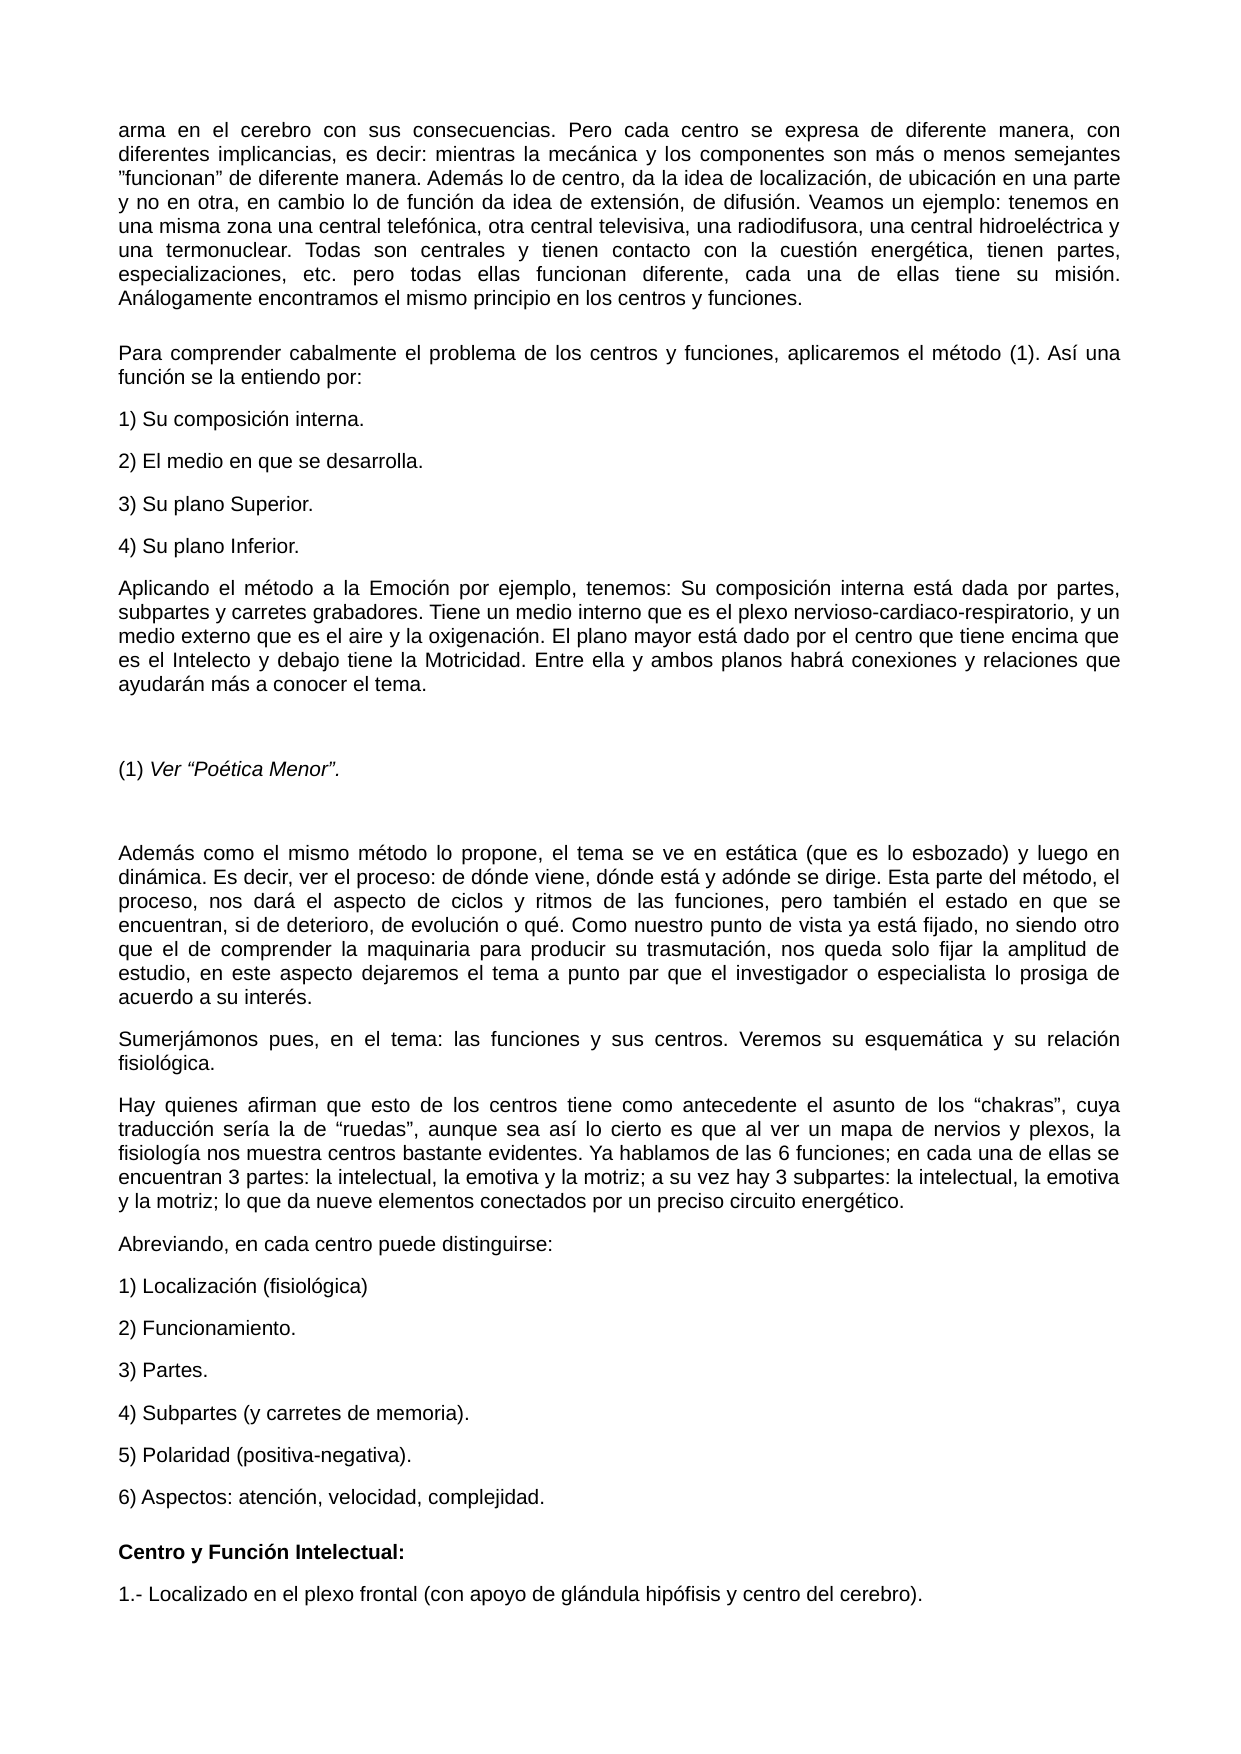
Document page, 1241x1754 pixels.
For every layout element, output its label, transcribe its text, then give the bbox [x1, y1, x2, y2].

text Abreviando, en cada centro puede distinguirse: [118, 1231, 1122, 1255]
text (1) Ver “Poética Menor”. [118, 756, 1122, 780]
text Para comprender cabalmente el problema de los centros y funciones, aplicaremos el método (1). Así una función se la entiendo por: [118, 341, 1122, 388]
text 1) Su composición interna. [118, 407, 1122, 431]
text Sumerjámonos pues, en el tema: las funciones y sus centros. Veremos su esquemática y su relación fisiológica. [118, 1027, 1122, 1075]
text 3) Su plano Superior. [118, 491, 1122, 515]
text Además como el mismo método lo propone, el tema se ve en estática (que es lo esbozado) y luego en dinámica. Es decir, ver el proceso: de dónde viene, dónde está y adónde se dirige. Esta parte del método, el proceso, nos dará el aspecto de ciclos y ritmos de las funciones, pero también el estado en que se encuentran, si de deterioro, de evolución o qué. Como nuestro punto de vista ya está fijado, no siendo otro que el de comprender la maquinaria para producir su trasmutación, nos queda solo fijar la amplitud de estudio, en este aspecto dejaremos el tema a punto par que el investigador o especialista lo prosiga de acuerdo a su interés. [118, 841, 1122, 1009]
text 3) Partes. [118, 1358, 1122, 1382]
text 2) El medio en que se desarrolla. [118, 449, 1122, 473]
text 5) Polaridad (positiva-negativa). [118, 1443, 1122, 1467]
text 4) Su plano Inferior. [118, 534, 1122, 558]
text 4) Subpartes (y carretes de memoria). [118, 1401, 1122, 1424]
text 2) Funcionamiento. [118, 1316, 1122, 1340]
text arma en el cerebro con sus consecuencias. Pero cada centro se expresa de diferente manera, con diferentes implicancias, es decir: mientras la mecánica y los componentes son más o menos semejantes ”funcionan” de diferente manera. Además lo de centro, da la idea de localización, de ubicación en una parte y no en otra, en cambio lo de función da idea de extensión, de difusión. Veamos un ejemplo: tenemos en una misma zona una central telefónica, otra central televisiva, una radiodifusora, una central hidroeléctrica y una termonuclear. Todas son centrales y tienen contacto con la cuestión energética, tienen partes, especializaciones, etc. pero todas ellas funcionan diferente, cada una de ellas tiene su misión. Análogamente encontramos el mismo principio en los centros y funciones. [118, 118, 1122, 310]
text Centro y Función Intelectual: [118, 1540, 1122, 1564]
text 1) Localización (fisiológica) [118, 1274, 1122, 1298]
text Aplicando el método a la Emoción por ejemplo, tenemos: Su composición interna está dada por partes, subpartes y carretes grabadores. Tiene un medio interno que es el plexo nervioso-cardiaco-respiratorio, y un medio externo que es el aire y la oxigenación. El plano mayor está dado por el centro que tiene encima que es el Intelecto y debajo tiene la Motricidad. Entre ella y ambos planos habrá conexiones y relaciones que ayudarán más a conocer el tema. [118, 576, 1122, 696]
text Hay quienes afirman que esto de los centros tiene como antecedente el asunto de los “chakras”, cuya traducción sería la de “ruedas”, aunque sea así lo cierto es que al ver un mapa de nervios y plexos, la fisiología nos muestra centros bastante evidentes. Ya hablamos de las 6 funciones; en cada una de ellas se encuentran 3 partes: la intelectual, la emotiva y la motriz; a su vez hay 3 subpartes: la intelectual, la emotiva y la motriz; lo que da nueve elementos conectados por un preciso circuito energético. [118, 1093, 1122, 1213]
text 6) Aspectos: atención, velocidad, complejidad. [118, 1485, 1122, 1509]
text 1.- Localizado en el plexo frontal (con apoyo de glándula hipófisis y centro del cerebro). [118, 1582, 1122, 1606]
